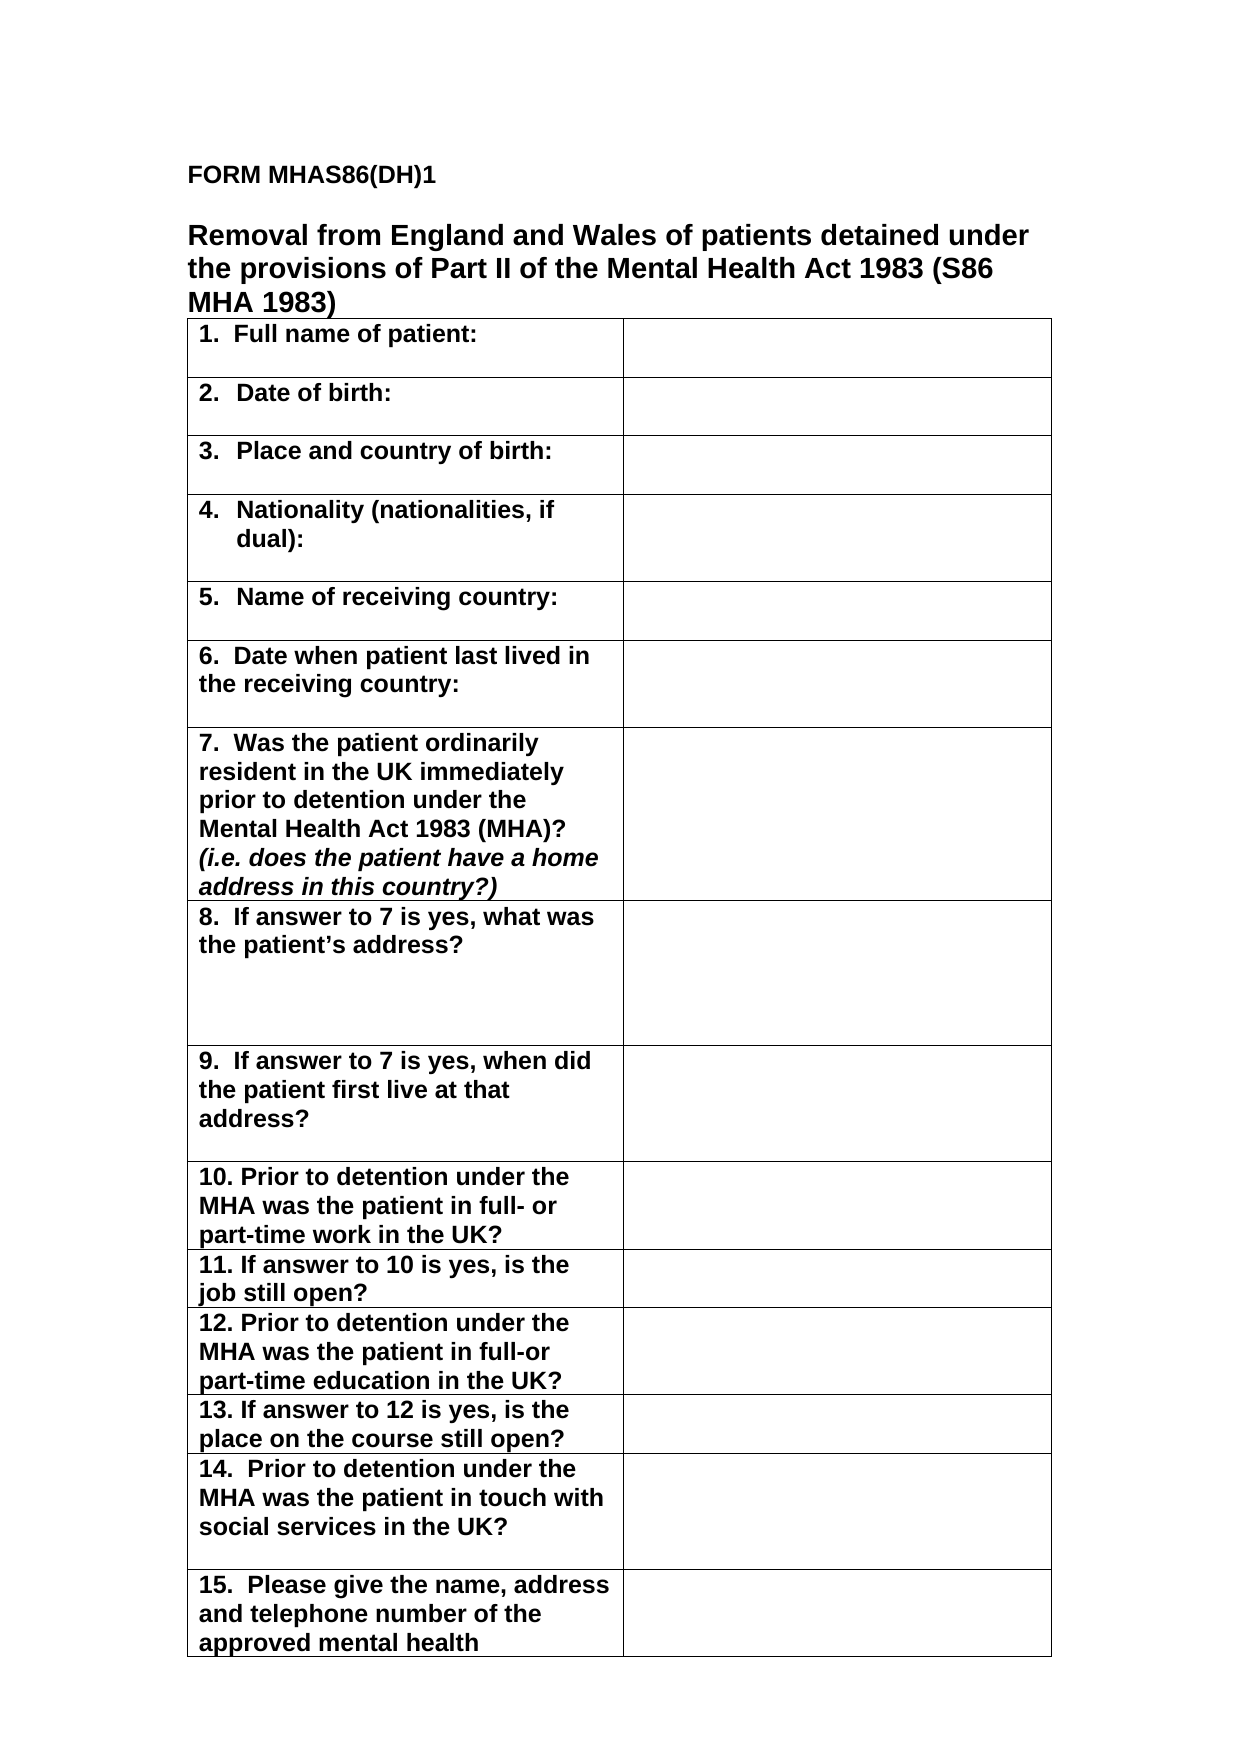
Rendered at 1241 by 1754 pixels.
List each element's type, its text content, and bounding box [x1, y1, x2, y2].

table_cell 9. If answer to 7 is yes, when did the patient first live at that address? [188, 1046, 623, 1161]
table_cell [624, 1570, 1051, 1656]
table_cell [624, 728, 1051, 900]
table_cell [624, 436, 1051, 494]
table_cell 15. Please give the name, address and telephone number of the approved mental health [188, 1570, 623, 1656]
table_cell [624, 1250, 1051, 1307]
text FORM MHAS86(DH)1 [187, 160, 1053, 189]
table_cell [624, 641, 1051, 727]
table_header 1. Full name of patient: [188, 319, 623, 377]
table_cell 14. Prior to detention under the MHA was the patient in touch with social services in the UK? [188, 1454, 623, 1569]
table_header [624, 319, 1051, 377]
table_cell 13. If answer to 12 is yes, is the place on the course still open? [188, 1395, 623, 1453]
table_cell 7. Was the patient ordinarily resident in the UK immediately prior to detention under the Mental Health Act 1983 (MHA)? (i.e. does the patient have a home address in this country?) [188, 728, 623, 900]
table_cell 10. Prior to detention under the MHA was the patient in full- or part-time work in the UK? [188, 1162, 623, 1248]
table_cell [624, 1395, 1051, 1453]
table_cell [624, 1046, 1051, 1161]
table_cell [624, 1454, 1051, 1569]
table_cell 6. Date when patient last lived in the receiving country: [188, 641, 623, 727]
table_cell [624, 495, 1051, 581]
table_cell [624, 1162, 1051, 1248]
table_cell Nationality (nationalities, if dual): [188, 495, 623, 581]
table_cell 12. Prior to detention under the MHA was the patient in full-or part-time education in the UK? [188, 1308, 623, 1394]
table_cell [624, 378, 1051, 435]
text Removal from England and Wales of patients detained under the provisions of Part II of the Mental Health Act 1983 (S86 MHA 1983) [187, 217, 1053, 318]
table_cell [624, 901, 1051, 1045]
table_cell Name of receiving country: [188, 582, 623, 639]
table_cell [624, 1308, 1051, 1394]
table_cell Place and country of birth: [188, 436, 623, 494]
table_cell [624, 582, 1051, 639]
table_cell 11. If answer to 10 is yes, is the job still open? [188, 1250, 623, 1307]
table_cell 8. If answer to 7 is yes, what was the patient’s address? [188, 901, 623, 1045]
table_cell Date of birth: [188, 378, 623, 435]
